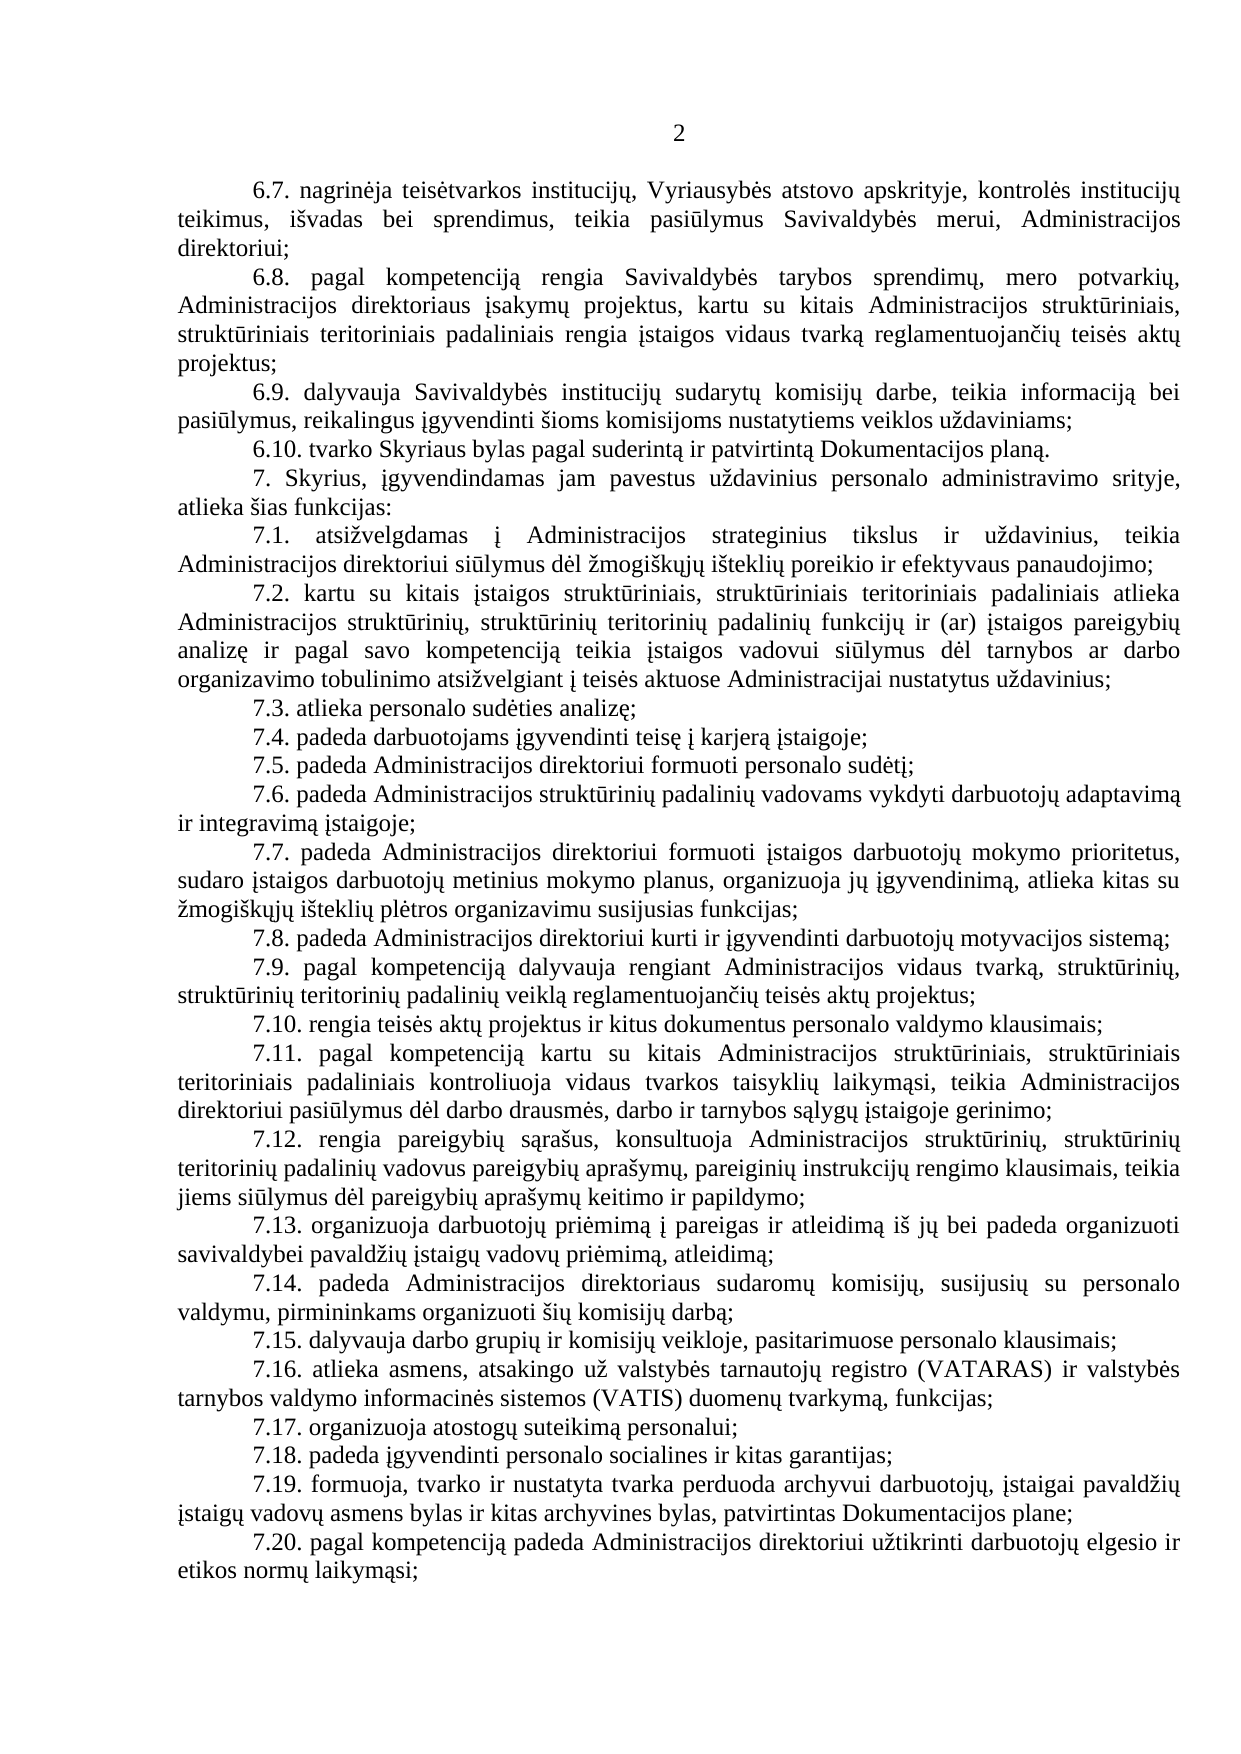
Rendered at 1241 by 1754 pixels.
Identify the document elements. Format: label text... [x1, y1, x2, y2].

text 7.1. atsižvelgdamas į Administracijos strateginius tikslus ir uždavinius, teikia Administracijos direktoriui siūlymus dėl žmogiškųjų išteklių poreikio ir efektyvaus panaudojimo; [177, 521, 1181, 578]
text 6.7. nagrinėja teisėtvarkos institucijų, Vyriausybės atstovo apskrityje, kontrolės institucijų teikimus, išvadas bei sprendimus, teikia pasiūlymus Savivaldybės merui, Administracijos direktoriui; [177, 176, 1181, 262]
text 6.8. pagal kompetenciją rengia Savivaldybės tarybos sprendimų, mero potvarkių, Administracijos direktoriaus įsakymų projektus, kartu su kitais Administracijos struktūriniais, struktūriniais teritoriniais padaliniais rengia įstaigos vidaus tvarką reglamentuojančių teisės aktų projektus; [177, 262, 1181, 377]
text 6.10. tvarko Skyriaus bylas pagal suderintą ir patvirtintą Dokumentacijos planą. [177, 434, 1181, 463]
text 7.10. rengia teisės aktų projektus ir kitus dokumentus personalo valdymo klausimais; [177, 1009, 1181, 1038]
text 7.17. organizuoja atostogų suteikimą personalui; [177, 1412, 1181, 1441]
text 7.6. padeda Administracijos struktūrinių padalinių vadovams vykdyti darbuotojų adaptavimą ir integravimą įstaigoje; [177, 779, 1181, 837]
text 7.3. atlieka personalo sudėties analizę; [177, 693, 1181, 722]
text 7.5. padeda Administracijos direktoriui formuoti personalo sudėtį; [177, 751, 1181, 779]
text 7.15. dalyvauja darbo grupių ir komisijų veikloje, pasitarimuose personalo klausimais; [177, 1326, 1181, 1354]
text 7.9. pagal kompetenciją dalyvauja rengiant Administracijos vidaus tvarką, struktūrinių, struktūrinių teritorinių padalinių veiklą reglamentuojančių teisės aktų projektus; [177, 952, 1181, 1009]
text 7.11. pagal kompetenciją kartu su kitais Administracijos struktūriniais, struktūriniais teritoriniais padaliniais kontroliuoja vidaus tvarkos taisyklių laikymąsi, teikia Administracijos direktoriui pasiūlymus dėl darbo drausmės, darbo ir tarnybos sąlygų įstaigoje gerinimo; [177, 1038, 1181, 1124]
text 7.7. padeda Administracijos direktoriui formuoti įstaigos darbuotojų mokymo prioritetus, sudaro įstaigos darbuotojų metinius mokymo planus, organizuoja jų įgyvendinimą, atlieka kitas su žmogiškųjų išteklių plėtros organizavimu susijusias funkcijas; [177, 837, 1181, 923]
text 7.14. padeda Administracijos direktoriaus sudaromų komisijų, susijusių su personalo valdymu, pirmininkams organizuoti šių komisijų darbą; [177, 1268, 1181, 1326]
text 7. Skyrius, įgyvendindamas jam pavestus uždavinius personalo administravimo srityje, atlieka šias funkcijas: [177, 463, 1181, 521]
text 7.2. kartu su kitais įstaigos struktūriniais, struktūriniais teritoriniais padaliniais atlieka Administracijos struktūrinių, struktūrinių teritorinių padalinių funkcijų ir (ar) įstaigos pareigybių analizę ir pagal savo kompetenciją teikia įstaigos vadovui siūlymus dėl tarnybos ar darbo organizavimo tobulinimo atsižvelgiant į teisės aktuose Administracijai nustatytus uždavinius; [177, 578, 1181, 693]
text 7.20. pagal kompetenciją padeda Administracijos direktoriui užtikrinti darbuotojų elgesio ir etikos normų laikymąsi; [177, 1527, 1181, 1584]
text 7.4. padeda darbuotojams įgyvendinti teisę į karjerą įstaigoje; [177, 722, 1181, 751]
text 7.19. formuoja, tvarko ir nustatyta tvarka perduoda archyvui darbuotojų, įstaigai pavaldžių įstaigų vadovų asmens bylas ir kitas archyvines bylas, patvirtintas Dokumentacijos plane; [177, 1469, 1181, 1527]
text 7.18. padeda įgyvendinti personalo socialines ir kitas garantijas; [177, 1441, 1181, 1469]
text 6.9. dalyvauja Savivaldybės institucijų sudarytų komisijų darbe, teikia informaciją bei pasiūlymus, reikalingus įgyvendinti šioms komisijoms nustatytiems veiklos uždaviniams; [177, 377, 1181, 434]
text 7.12. rengia pareigybių sąrašus, konsultuoja Administracijos struktūrinių, struktūrinių teritorinių padalinių vadovus pareigybių aprašymų, pareiginių instrukcijų rengimo klausimais, teikia jiems siūlymus dėl pareigybių aprašymų keitimo ir papildymo; [177, 1124, 1181, 1211]
text 7.8. padeda Administracijos direktoriui kurti ir įgyvendinti darbuotojų motyvacijos sistemą; [177, 923, 1181, 952]
text 7.16. atlieka asmens, atsakingo už valstybės tarnautojų registro (VATARAS) ir valstybės tarnybos valdymo informacinės sistemos (VATIS) duomenų tvarkymą, funkcijas; [177, 1354, 1181, 1412]
text 7.13. organizuoja darbuotojų priėmimą į pareigas ir atleidimą iš jų bei padeda organizuoti savivaldybei pavaldžių įstaigų vadovų priėmimą, atleidimą; [177, 1211, 1181, 1268]
